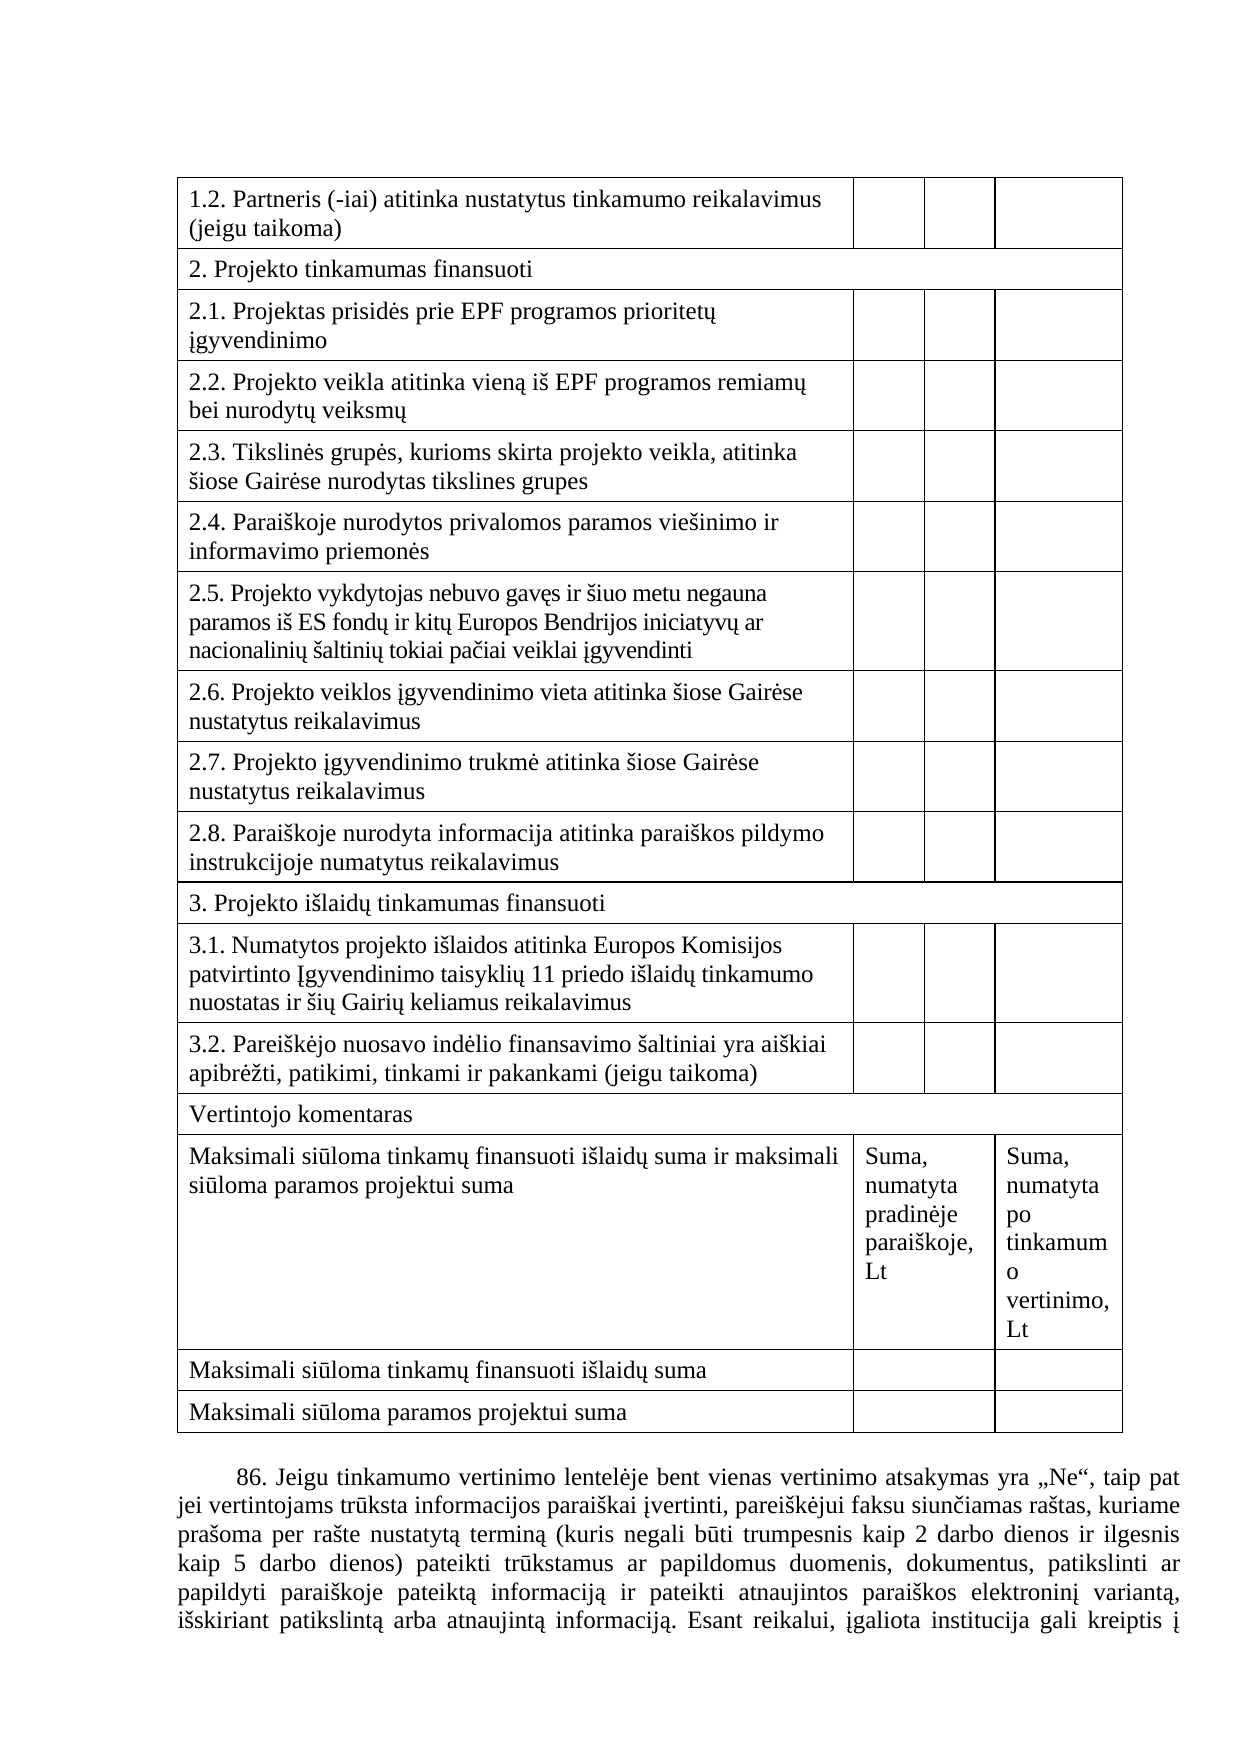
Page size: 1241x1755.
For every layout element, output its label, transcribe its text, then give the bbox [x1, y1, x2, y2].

table_cell [854, 924, 924, 1022]
table_cell [996, 1023, 1122, 1093]
table_cell [925, 431, 994, 501]
table_cell [925, 1023, 994, 1093]
table_cell [854, 290, 924, 360]
table_cell [996, 1391, 1122, 1432]
table_cell [925, 502, 994, 571]
table_cell [996, 178, 1122, 248]
table_cell 3. Projekto išlaidų tinkamumas finansuoti [178, 883, 1122, 923]
table_cell [854, 812, 924, 881]
table_cell [925, 290, 994, 360]
table_cell 2.8. Paraiškoje nurodyta informacija atitinka paraiškos pildymo instrukcijoje numatytus reikalavimus [178, 812, 853, 881]
table_cell 2.5. Projekto vykdytojas nebuvo gavęs ir šiuo metu negauna paramos iš ES fondų ir kitų Europos Bendrijos iniciatyvų ar nacionalinių šaltinių tokiai pačiai veiklai įgyvendinti [178, 572, 853, 670]
table_cell [996, 290, 1122, 360]
table_cell 1.2. Partneris (-iai) atitinka nustatytus tinkamumo reikalavimus (jeigu taikoma) [178, 178, 853, 248]
table_cell [854, 502, 924, 571]
table_cell [854, 1023, 924, 1093]
table_cell [996, 361, 1122, 430]
table_cell [925, 572, 994, 670]
table_cell Maksimali siūloma paramos projektui suma [178, 1391, 853, 1432]
table_cell [996, 924, 1122, 1022]
table_cell Vertintojo komentaras [178, 1094, 1122, 1134]
table_cell Maksimali siūloma tinkamų finansuoti išlaidų suma [178, 1350, 853, 1390]
table_cell [996, 572, 1122, 670]
table_cell [854, 742, 924, 811]
table_cell [854, 572, 924, 670]
table_cell [854, 1391, 994, 1432]
table_cell 2.6. Projekto veiklos įgyvendinimo vieta atitinka šiose Gairėse nustatytus reikalavimus [178, 671, 853, 741]
text 86. Jeigu tinkamumo vertinimo lentelėje bent vienas vertinimo atsakymas yra „Ne“, taip pat jei vertintojams trūksta informacijos paraiškai įvertinti, pareiškėjui faksu siunčiamas raštas, kuriame prašoma per rašte nustatytą terminą (kuris negali būti trumpesnis kaip 2 darbo dienos ir ilgesnis kaip 5 darbo dienos) pateikti trūkstamus ar papildomus duomenis, dokumentus, patikslinti ar papildyti paraiškoje pateiktą informaciją ir pateikti atnaujintos paraiškos elektroninį variantą, išskiriant patikslintą arba atnaujintą informaciją. Esant reikalui, įgaliota institucija gali kreiptis į [177, 1462, 1181, 1634]
table_cell 2.2. Projekto veikla atitinka vieną iš EPF programos remiamų bei nurodytų veiksmų [178, 361, 853, 430]
table_cell [854, 431, 924, 501]
table_cell [996, 671, 1122, 741]
table_cell [996, 1350, 1122, 1390]
table_cell [996, 742, 1122, 811]
table_cell [925, 812, 994, 881]
table_cell [854, 178, 924, 248]
table_cell [854, 1350, 994, 1390]
table_cell 3.2. Pareiškėjo nuosavo indėlio finansavimo šaltiniai yra aiškiai apibrėžti, patikimi, tinkami ir pakankami (jeigu taikoma) [178, 1023, 853, 1093]
table_cell [996, 431, 1122, 501]
table_cell 2.3. Tikslinės grupės, kurioms skirta projekto veikla, atitinka šiose Gairėse nurodytas tikslines grupes [178, 431, 853, 501]
table_cell [925, 742, 994, 811]
table_cell [996, 812, 1122, 881]
table_cell [925, 671, 994, 741]
table_cell 3.1. Numatytos projekto išlaidos atitinka Europos Komisijos patvirtinto Įgyvendinimo taisyklių 11 priedo išlaidų tinkamumo nuostatas ir šių Gairių keliamus reikalavimus [178, 924, 853, 1022]
table_cell 2.4. Paraiškoje nurodytos privalomos paramos viešinimo ir informavimo priemonės [178, 502, 853, 571]
table_cell [854, 671, 924, 741]
table_cell Suma, numatyta pradinėje paraiškoje, Lt [854, 1135, 994, 1348]
table_cell [925, 178, 994, 248]
table_cell [925, 924, 994, 1022]
table_cell [925, 361, 994, 430]
table_cell [996, 502, 1122, 571]
table_cell Suma, numatyta po tinkamumo vertinimo, Lt [996, 1135, 1122, 1348]
table_cell 2.1. Projektas prisidės prie EPF programos prioritetų įgyvendinimo [178, 290, 853, 360]
table_cell [854, 361, 924, 430]
table_cell 2.7. Projekto įgyvendinimo trukmė atitinka šiose Gairėse nustatytus reikalavimus [178, 742, 853, 811]
table_cell Maksimali siūloma tinkamų finansuoti išlaidų suma ir maksimali siūloma paramos projektui suma [178, 1135, 853, 1348]
table_cell 2. Projekto tinkamumas finansuoti [178, 249, 1122, 289]
